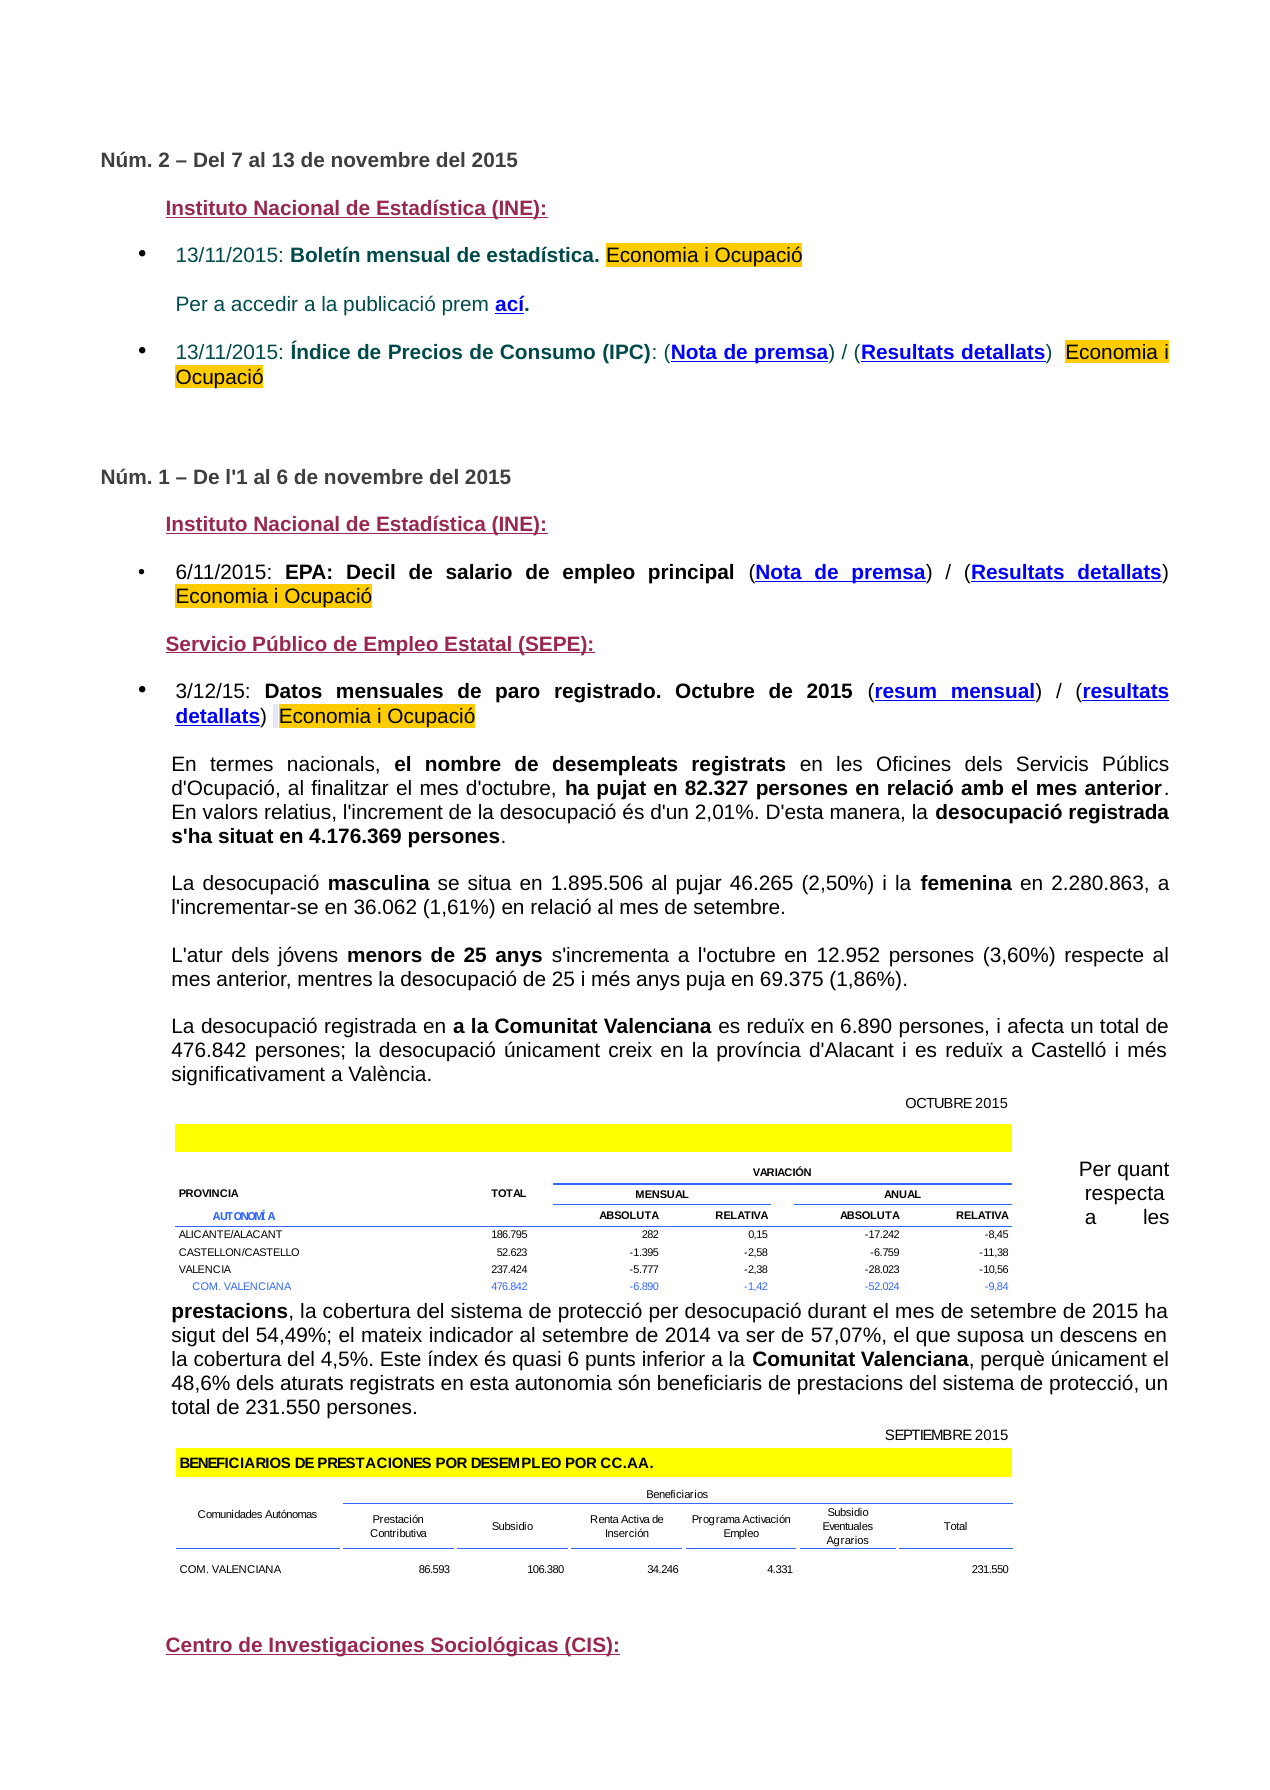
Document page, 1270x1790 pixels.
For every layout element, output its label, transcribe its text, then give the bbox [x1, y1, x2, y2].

list La desocupació registrada en a la Comunitat Valenciana es reduïx en 6.890 persones, i afecta un total de 476.842 persones; la desocupació únicament creix en la província d'Alacant i es reduïx a Castelló i més significativament a València. [165, 1014, 1169, 1086]
list En termes nacionals, el nombre de desempleats registrats en les Oficines dels Servicis Públics d'Ocupació, al finalitzar el mes d'octubre, ha pujat en 82.327 persones en relació amb el mes anterior. En valors relatius, l'increment de la desocupació és d'un 2,01%. D'esta manera, la desocupació registrada s'ha situat en 4.176.369 persones. [165, 752, 1169, 847]
text Instituto Nacional de Estadística (INE): [165, 196, 1169, 219]
list La desocupació masculina se situa en 1.895.506 al pujar 46.265 (2,50%) i la femenina en 2.280.863, a l'incrementar-se en 36.062 (1,61%) en relació al mes de setembre. [165, 871, 1169, 919]
text Núm. 2 – Del 7 al 13 de novembre del 2015 [100, 148, 1169, 172]
list 3/12/15: Datos mensuales de paro registrado. Octubre de 2015 (resum mensual) / (resultats detallats) Economia i Ocupació [138, 679, 1169, 728]
text Per quant respecta a les prestacions, la cobertura del sistema de protecció per desocupació durant el mes de setembre de 2015 ha sigut del 54,49%; el mateix indicador al setembre de 2014 va ser de 57,07%, el que suposa un descens en la cobertura del 4,5%. Este índex és quasi 6 punts inferior a la Comunitat Valenciana, perquè únicament el 48,6% dels aturats registrats en esta autonomia són beneficiaris de prestacions del sistema de protecció, un total de 231.550 persones. [165, 1157, 1169, 1419]
list 6/11/2015: EPA: Decil de salario de empleo principal (Nota de premsa) / (Resultats detallats) Economia i Ocupació [138, 560, 1169, 608]
list L'atur dels jóvens menors de 25 anys s'incrementa a l'octubre en 12.952 persones (3,60%) respecte al mes anterior, mentres la desocupació de 25 i més anys puja en 69.375 (1,86%). [165, 943, 1169, 991]
list 13/11/2015: Boletín mensual de estadística. Economia i Ocupació [138, 243, 1169, 268]
text Centro de Investigaciones Sociológicas (CIS): [165, 1633, 1169, 1657]
text Núm. 1 – De l'1 al 6 de novembre del 2015 [100, 464, 1169, 488]
text Instituto Nacional de Estadística (INE): [165, 512, 1169, 536]
text Servicio Público de Empleo Estatal (SEPE): [165, 631, 1169, 655]
list 13/11/2015: Índice de Precios de Consumo (IPC): (Nota de premsa) / (Resultats detallats) Economia i Ocupació [138, 339, 1169, 388]
list Per a accedir a la publicació prem ací. [138, 292, 1169, 316]
